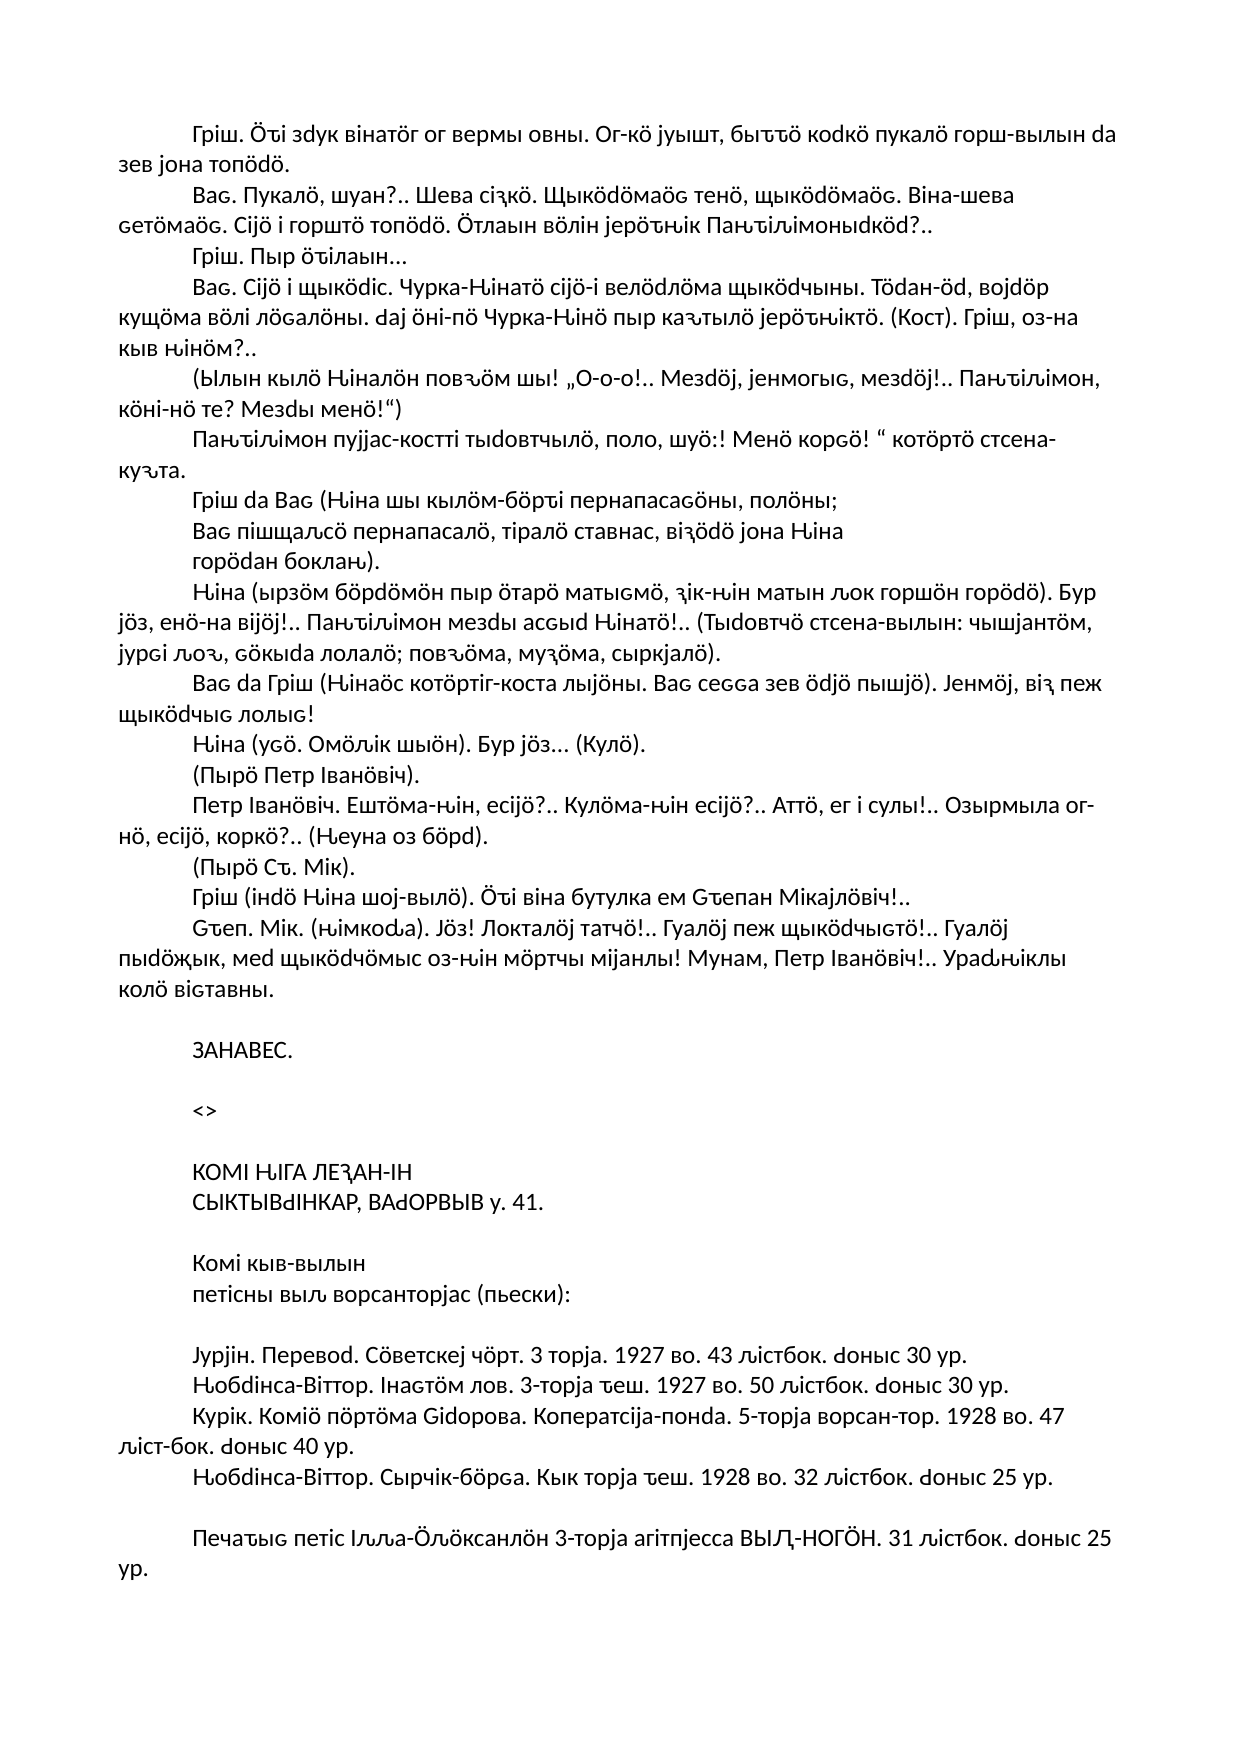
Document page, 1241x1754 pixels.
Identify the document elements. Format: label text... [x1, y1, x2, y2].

text Ваԍ пішщаԉсӧ пернапасалӧ, тіралӧ ставнас, віԇӧԁӧ јона Ԋіна [118, 515, 1122, 545]
text Ԋіна (ырзӧм бӧрԁӧмӧн пыр ӧтарӧ матыԍмӧ, ԇік-ԋін матын ԉок горшӧн горӧԁӧ). Бур јӧз, енӧ-на віјӧј!.. Паԋԏіԉімон мезԁы асԍыԁ Ԋінатӧ!.. (Тыԁовтчӧ стсена-вылын: чышјантӧм, јурԍі ԉоԅ, ԍӧкыԁа лолалӧ; повԅӧма, муԇӧма, сыркјалӧ). [118, 576, 1122, 667]
text Гріш. Ӧԏі зԁук вінатӧг ог вермы овны. Ог-кӧ јуышт, быԏԏӧ коԁкӧ пукалӧ горш-вылын ԁа зев јона топӧԁӧ. [118, 118, 1122, 179]
text Гріш (інԁӧ Ԋіна шој-вылӧ). Ӧԏі віна бутулка ем Ԍԏепан Мікајлӧвіч!.. [118, 881, 1122, 912]
text <> [118, 1095, 1122, 1125]
text Ԋобԁінса-Віттор. Сырчік-бӧрԍа. Кык торја ԏеш. 1928 во. 32 ԉістбок. Ԁоныс 25 ур. [118, 1461, 1122, 1492]
text (Пырӧ Петр Іванӧвіч). [118, 759, 1122, 789]
text Ваԍ ԁа Гріш (Ԋінаӧс котӧртіг-коста лыјӧны. Ваԍ сеԍԍа зев ӧԁјӧ пышјӧ). Јенмӧј, віԇ пеж щыкӧԁчыԍ лолыԍ! [118, 667, 1122, 728]
text Печаԏыԍ петіс Іԉԉа-Ӧԉӧксанлӧн 3-торја агітпјесса ВЫԈ-НОГӦН. 31 ԉістбок. Ԁоныс 25 ур. [118, 1522, 1122, 1583]
text Комі кыв-вылын [118, 1247, 1122, 1278]
text (Пырӧ Сԏ. Мік). [118, 851, 1122, 881]
text Паԋԏіԉімон пујјас-костті тыԁовтчылӧ, поло, шуӧ:! Менӧ корԍӧ! “ котӧртӧ стсена-куԅта. [118, 423, 1122, 484]
text Јурјін. Перевоԁ. Сӧветскеј чӧрт. 3 торја. 1927 во. 43 ԉістбок. Ԁоныс 30 ур. [118, 1339, 1122, 1369]
text ЗАНАВЕС. [118, 1034, 1122, 1064]
text Курік. Коміӧ пӧртӧма Ԍіԁорова. Коператсіја-понԁа. 5-торја ворсан-тор. 1928 во. 47 ԉіст-бок. Ԁоныс 40 ур. [118, 1400, 1122, 1461]
text КОМІ ԊІГА ЛЕԆАН-ІН [118, 1156, 1122, 1186]
text Ваԍ. Пукалӧ, шуан?.. Шева сіԇкӧ. Щыкӧԁӧмаӧԍ тенӧ, щыкӧԁӧмаӧԍ. Віна-шева ԍетӧмаӧԍ. Сіјӧ і горштӧ топӧԁӧ. Ӧтлаын вӧлін јерӧԏԋік Паԋԏіԉімоныԁкӧԁ?.. [118, 179, 1122, 240]
text Гріш ԁа Ваԍ (Ԋіна шы кылӧм-бӧрԏі пернапасаԍӧны, полӧны; [118, 484, 1122, 515]
text Ԋобԁінса-Віттор. Інаԍтӧм лов. 3-торја ԏеш. 1927 во. 50 ԉістбок. Ԁоныс 30 ур. [118, 1369, 1122, 1400]
text Петр Іванӧвіч. Ештӧма-ԋін, есіјӧ?.. Кулӧма-ԋін есіјӧ?.. Аттӧ, ег і сулы!.. Озырмыла ог-нӧ, есіјӧ, коркӧ?.. (Ԋеуна оз бӧрԁ). [118, 789, 1122, 851]
text Гріш. Пыр ӧԏілаын... [118, 240, 1122, 271]
text Ԍԏеп. Мік. (ԋімкоԃа). Јӧз! Локталӧј татчӧ!.. Гуалӧј пеж щыкӧԁчыԍтӧ!.. Гуалӧј пыԁӧҗык, меԁ щыкӧԁчӧмыс оз-ԋін мӧртчы міјанлы! Мунам, Петр Іванӧвіч!.. Ураԃԋіклы колӧ віԍтавны. [118, 912, 1122, 1003]
text горӧԁан боклаԋ). [118, 545, 1122, 576]
text Ваԍ. Сіјӧ і щыкӧԁіс. Чурка-Ԋінатӧ сіјӧ-і велӧԁлӧма щыкӧԁчыны. Тӧԁан-ӧԁ, војԁӧр кущӧма вӧлі лӧԍалӧны. Ԁај ӧні-пӧ Чурка-Ԋінӧ пыр каԅтылӧ јерӧԏԋіктӧ. (Кост). Гріш, оз-на кыв ԋінӧм?.. [118, 271, 1122, 362]
text Ԋіна (уԍӧ. Омӧԉік шыӧн). Бур јӧз... (Кулӧ). [118, 728, 1122, 759]
text петісны выԉ ворсанторјас (пьески): [118, 1278, 1122, 1308]
text (Ылын кылӧ Ԋіналӧн повԅӧм шы! „О-о-о!.. Мезԁӧј, јенмогыԍ, мезԁӧј!.. Паԋԏіԉімон, кӧні-нӧ те? Мезԁы менӧ!“) [118, 362, 1122, 423]
text СЫКТЫВԀІНКАР, ВАԀОРВЫВ у. 41. [118, 1186, 1122, 1217]
